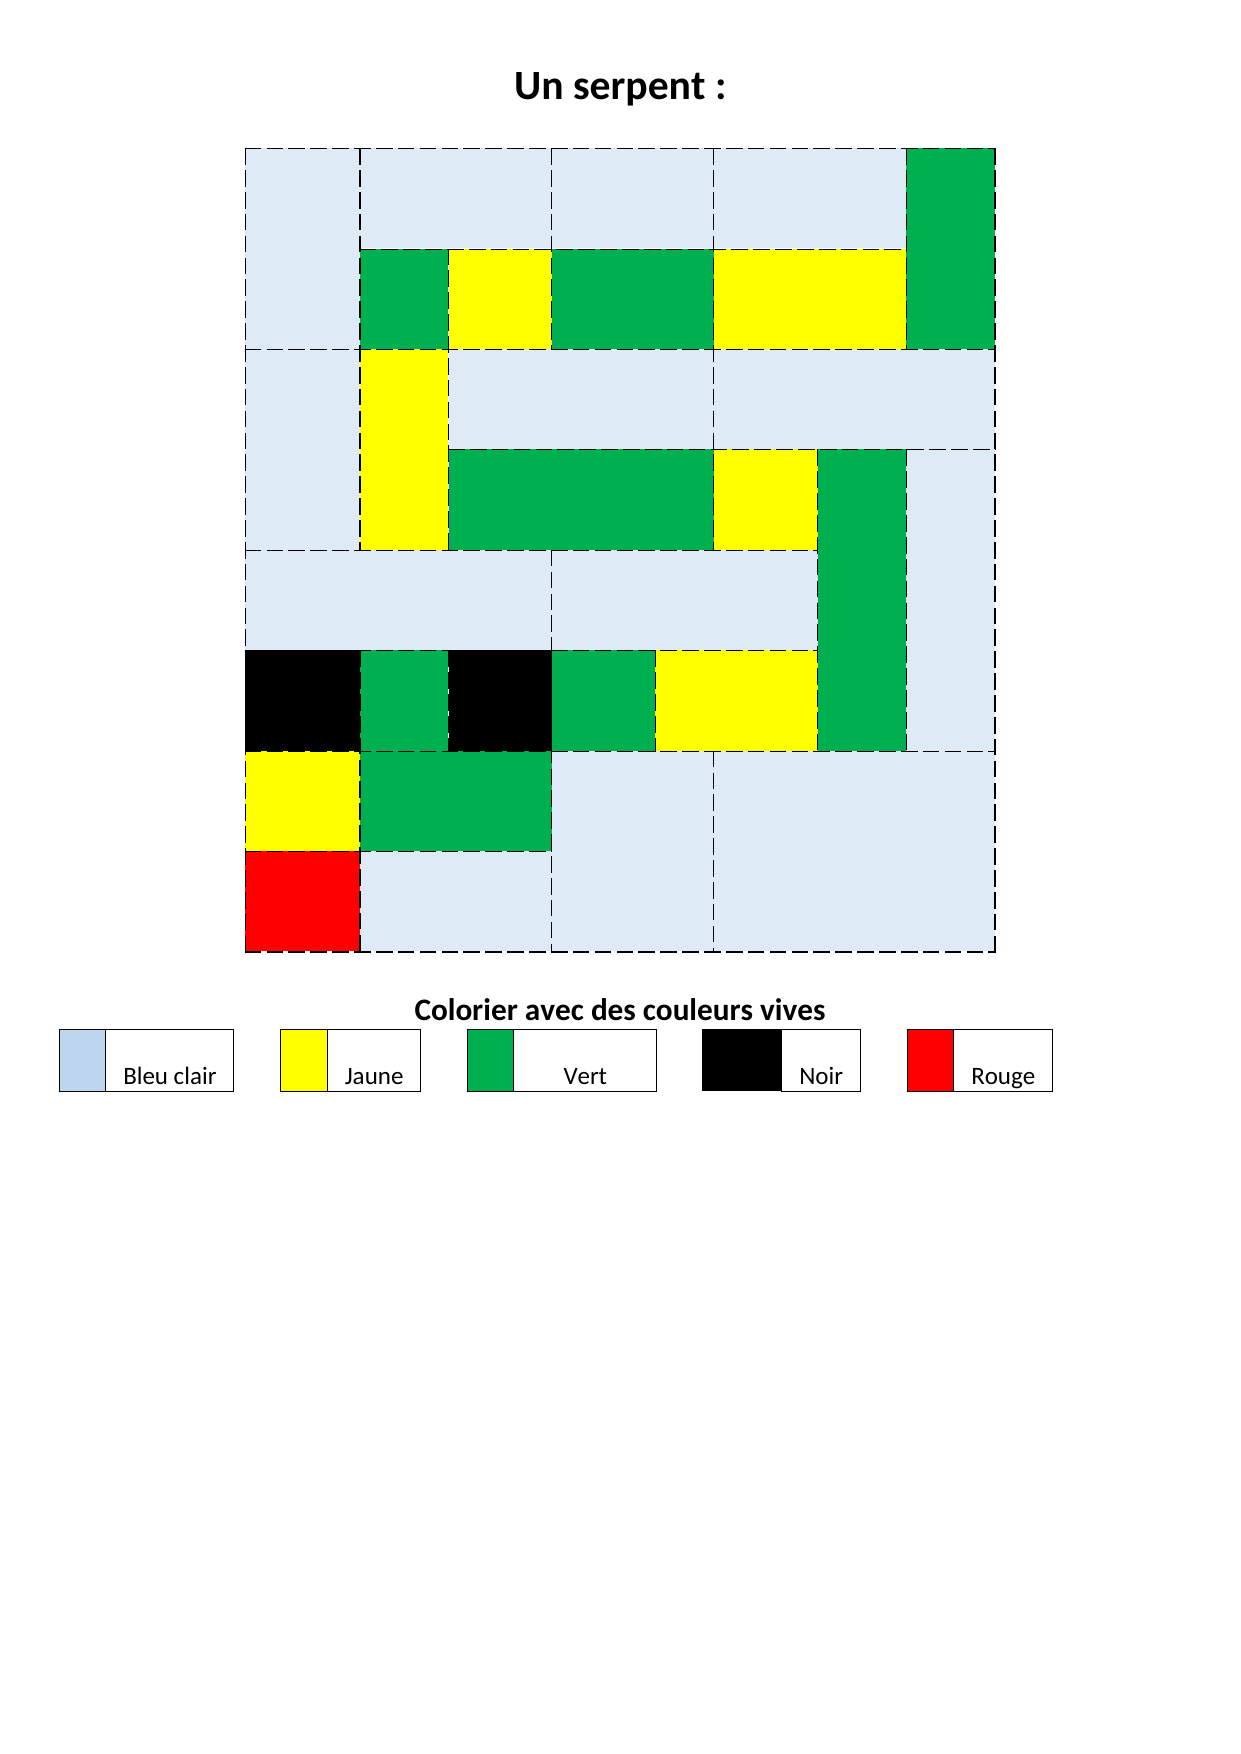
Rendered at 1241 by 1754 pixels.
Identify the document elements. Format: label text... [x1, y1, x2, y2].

table_header [861, 1029, 907, 1091]
table_cell [245, 851, 360, 951]
table_header [552, 148, 714, 248]
table_cell [245, 650, 360, 751]
table_cell [360, 751, 552, 851]
table_header Jaune [328, 1030, 420, 1091]
table_header [281, 1030, 327, 1091]
table_cell [449, 349, 714, 449]
table_header [908, 1030, 953, 1091]
table_header Noir [782, 1030, 860, 1091]
table_header Rouge [954, 1030, 1052, 1091]
table_cell [360, 851, 552, 951]
table_cell [714, 249, 906, 349]
table_header Vert [514, 1030, 656, 1091]
table_cell [449, 650, 552, 751]
table_header [468, 1030, 513, 1091]
table_cell [906, 449, 995, 751]
table_cell [360, 249, 448, 349]
table_header [421, 1029, 467, 1091]
table_header [60, 1030, 105, 1091]
text Colorier avec des couleurs vives [59, 991, 1181, 1029]
table_cell [818, 449, 906, 751]
table_header Bleu clair [106, 1030, 233, 1091]
table_cell [655, 650, 818, 751]
table_cell [552, 751, 714, 951]
table_cell [714, 349, 995, 449]
table_cell [552, 650, 655, 751]
table_header [360, 148, 552, 248]
table_cell [714, 751, 995, 951]
table_header [245, 148, 360, 349]
table_header [657, 1029, 702, 1091]
table_cell [360, 650, 448, 751]
table_cell [245, 550, 552, 650]
table_header [234, 1029, 280, 1091]
table_cell [449, 249, 552, 349]
text Un serpent : [59, 59, 1181, 110]
table_cell [449, 449, 714, 550]
table_cell [245, 349, 360, 550]
table_cell [714, 449, 818, 550]
table_header [714, 148, 906, 248]
table_cell [245, 751, 360, 851]
table_cell [552, 249, 714, 349]
table_cell [552, 550, 818, 650]
table_header [703, 1029, 781, 1091]
table_header [906, 148, 995, 349]
table_cell [360, 349, 448, 550]
